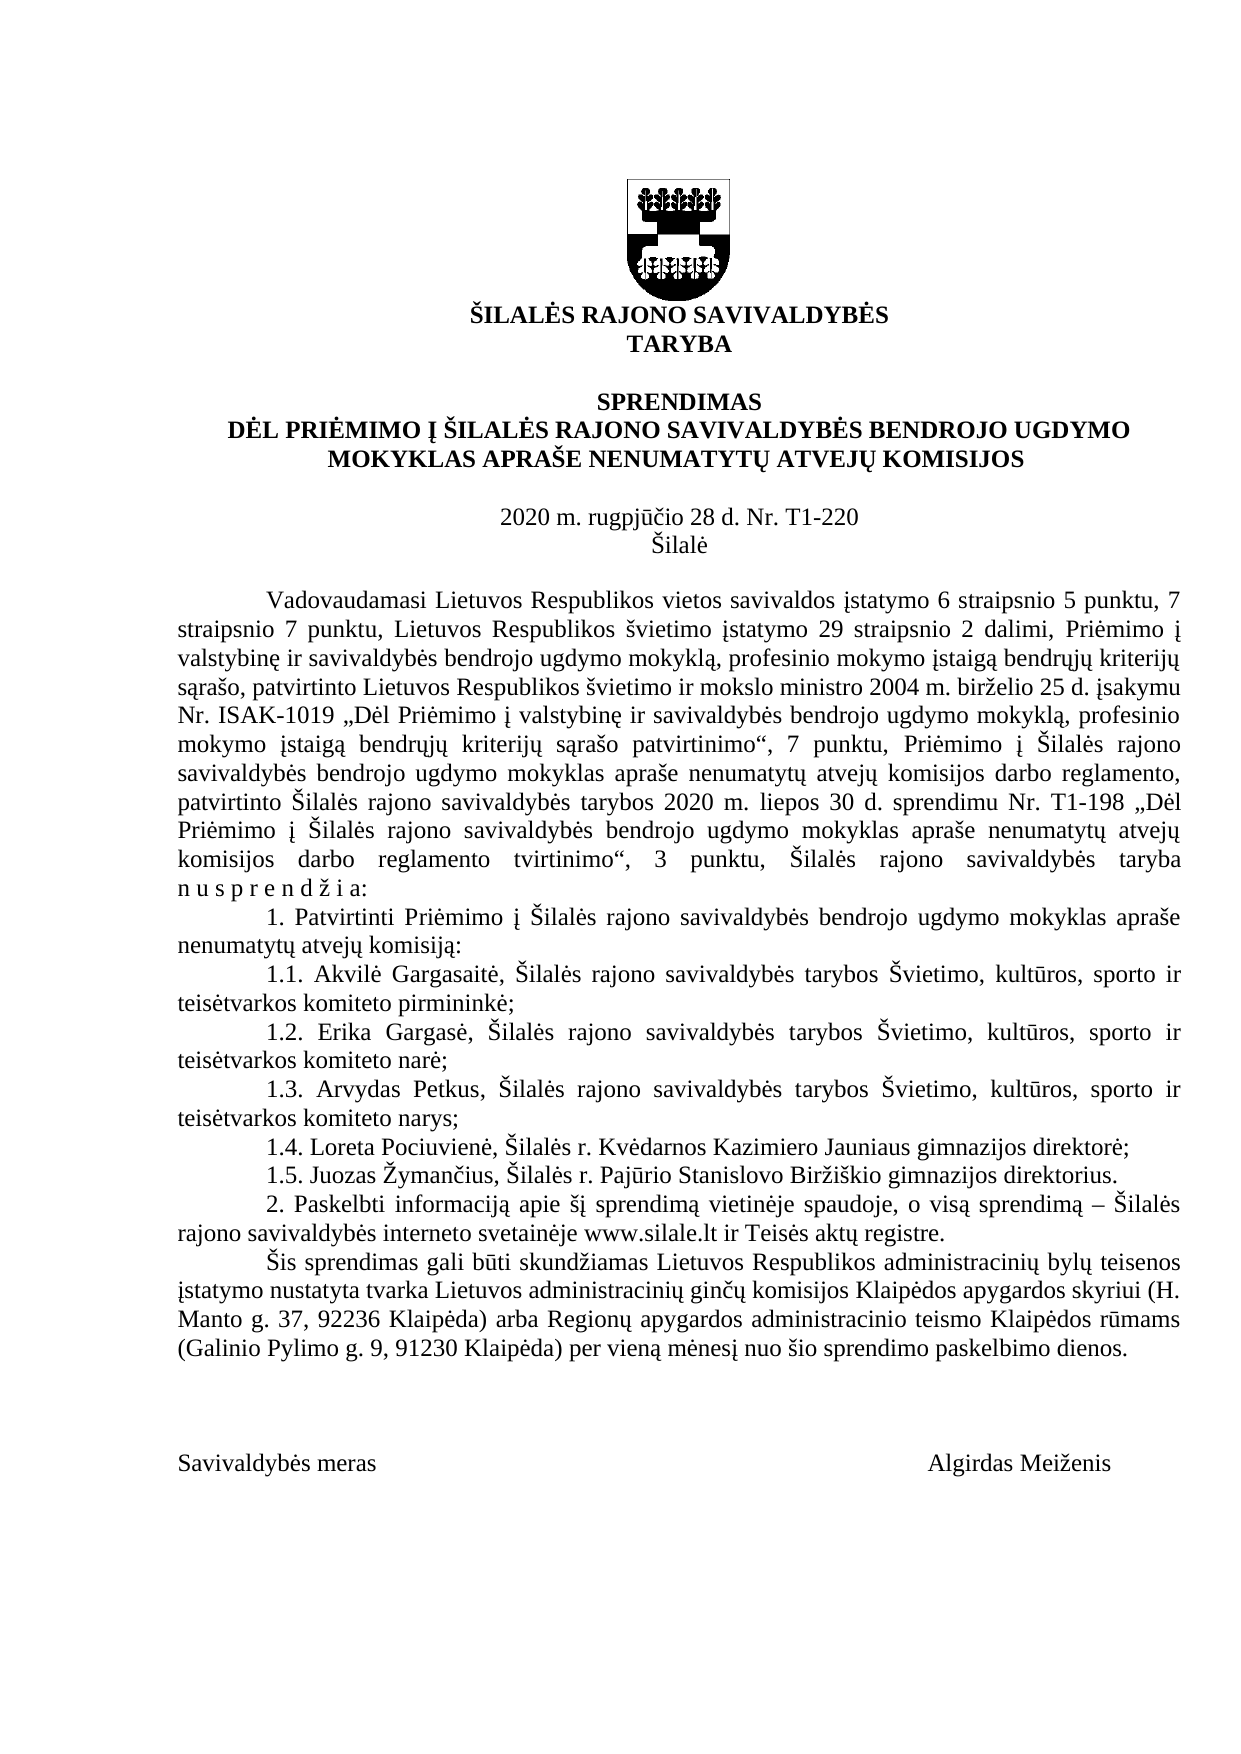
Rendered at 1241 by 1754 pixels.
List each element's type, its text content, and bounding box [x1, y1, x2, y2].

text Vadovaudamasi Lietuvos Respublikos vietos savivaldos įstatymo 6 straipsnio 5 punktu, 7 straipsnio 7 punktu, Lietuvos Respublikos švietimo įstatymo 29 straipsnio 2 dalimi, Priėmimo į valstybinę ir savivaldybės bendrojo ugdymo mokyklą, profesinio mokymo įstaigą bendrųjų kriterijų sąrašo, patvirtinto Lietuvos Respublikos švietimo ir mokslo ministro 2004 m. birželio 25 d. įsakymu Nr. ISAK-1019 „Dėl Priėmimo į valstybinę ir savivaldybės bendrojo ugdymo mokyklą, profesinio mokymo įstaigą bendrųjų kriterijų sąrašo patvirtinimo“, 7 punktu, Priėmimo į Šilalės rajono savivaldybės bendrojo ugdymo mokyklas apraše nenumatytų atvejų komisijos darbo reglamento, patvirtinto Šilalės rajono savivaldybės tarybos 2020 m. liepos 30 d. sprendimu Nr. T1-198 „Dėl Priėmimo į Šilalės rajono savivaldybės bendrojo ugdymo mokyklas apraše nenumatytų atvejų komisijos darbo reglamento tvirtinimo“, 3 punktu, Šilalės rajono savivaldybės taryba n u s p r e n d ž i a: [177, 586, 1181, 902]
text 1.2. Erika Gargasė, Šilalės rajono savivaldybės tarybos Švietimo, kultūros, sporto ir teisėtvarkos komiteto narė; [177, 1017, 1181, 1074]
text 1.5. Juozas Žymančius, Šilalės r. Pajūrio Stanislovo Biržiškio gimnazijos direktorius. [177, 1161, 1181, 1189]
text Šilalė [177, 530, 1181, 559]
text 2. Paskelbti informaciją apie šį sprendimą vietinėje spaudoje, o visą sprendimą – Šilalės rajono savivaldybės interneto svetainėje www.silale.lt ir Teisės aktų registre. [177, 1189, 1181, 1247]
text Šis sprendimas gali būti skundžiamas Lietuvos Respublikos administracinių bylų teisenos įstatymo nustatyta tvarka Lietuvos administracinių ginčų komisijos Klaipėdos apygardos skyriui (H. Manto g. 37, 92236 Klaipėda) arba Regionų apygardos administracinio teismo Klaipėdos rūmams (Galinio Pylimo g. 9, 91230 Klaipėda) per vieną mėnesį nuo šio sprendimo paskelbimo dienos. [177, 1247, 1181, 1362]
text 2020 m. rugpjūčio 28 d. Nr. T1-220 [177, 502, 1181, 530]
text 1.4. Loreta Pociuvienė, Šilalės r. Kvėdarnos Kazimiero Jauniaus gimnazijos direktorė; [177, 1132, 1181, 1161]
text SPRENDIMAS [177, 387, 1181, 415]
text 1.3. Arvydas Petkus, Šilalės rajono savivaldybės tarybos Švietimo, kultūros, sporto ir teisėtvarkos komiteto narys; [177, 1074, 1181, 1132]
text ŠILALĖS RAJONO SAVIVALDYBĖS [177, 300, 1181, 329]
text DĖL PRIĖMIMO Į ŠILALĖS RAJONO SAVIVALDYBĖS BENDROJO UGDYMO MOKYKLAS APRAŠE NENUMATYTŲ ATVEJŲ KOMISIJOS [177, 415, 1181, 473]
text Savivaldybės meras Algirdas Meiženis [177, 1448, 1181, 1477]
text 1. Patvirtinti Priėmimo į Šilalės rajono savivaldybės bendrojo ugdymo mokyklas apraše nenumatytų atvejų komisiją: [177, 902, 1181, 959]
text TARYBA [177, 329, 1181, 358]
text 1.1. Akvilė Gargasaitė, Šilalės rajono savivaldybės tarybos Švietimo, kultūros, sporto ir teisėtvarkos komiteto pirmininkė; [177, 959, 1181, 1017]
